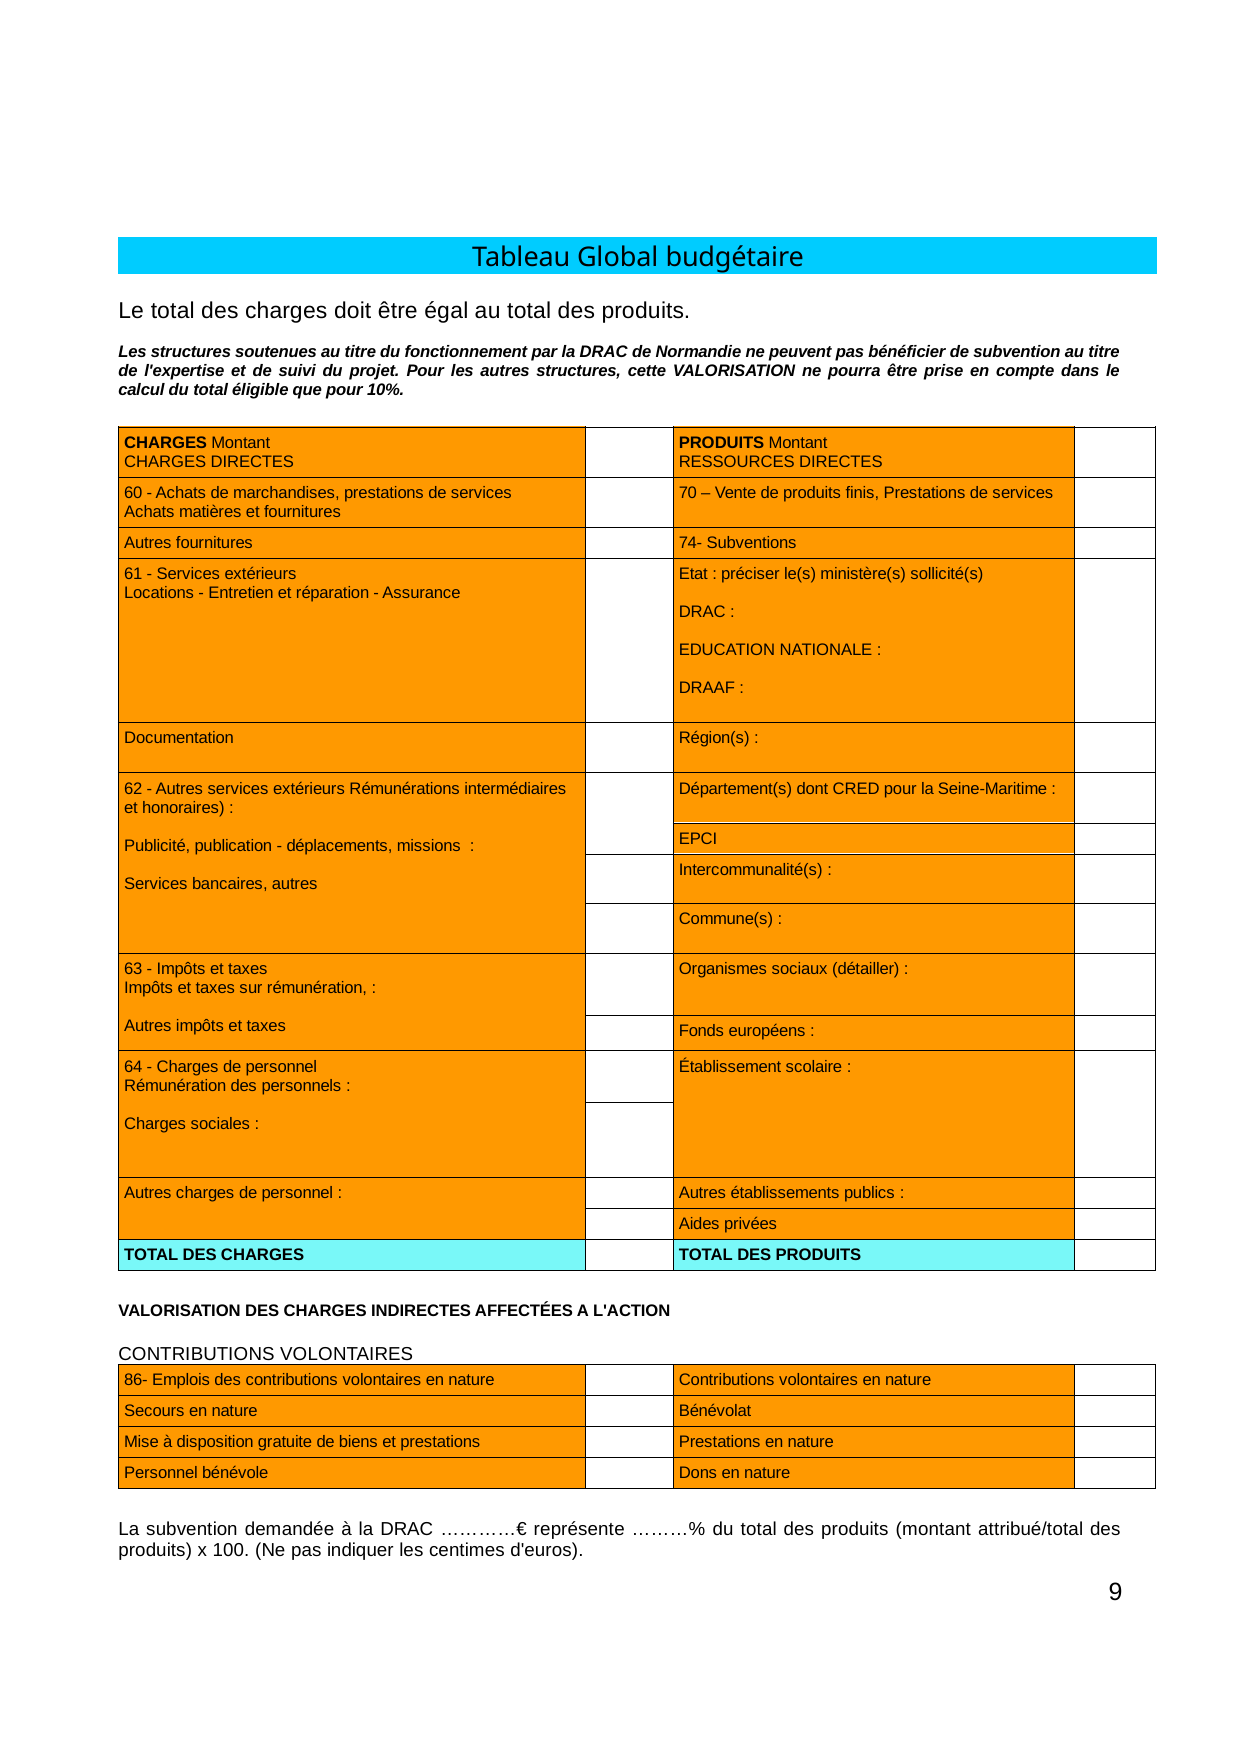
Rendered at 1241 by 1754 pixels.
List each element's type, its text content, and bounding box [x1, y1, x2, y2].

table_header Contributions volontaires en nature [674, 1365, 1074, 1395]
table_cell [1075, 773, 1155, 822]
table_cell [1075, 1178, 1155, 1208]
table_cell [586, 1051, 673, 1102]
table_cell [1075, 1427, 1155, 1457]
table_cell Bénévolat [674, 1396, 1074, 1426]
table_cell [586, 1240, 673, 1270]
table_cell 61 - Services extérieurs Locations - Entretien et réparation - Assurance [119, 559, 585, 722]
table_header [586, 1365, 673, 1395]
table_cell Établissement scolaire : [674, 1051, 1074, 1177]
table_cell Commune(s) : [674, 904, 1074, 953]
table_cell [1075, 1209, 1155, 1239]
table_cell [586, 1103, 673, 1177]
table_header [1075, 428, 1155, 477]
table_cell [586, 478, 673, 527]
text Les structures soutenues au titre du fonctionnement par la DRAC de Normandie ne peuvent pas bénéficier de subvention au titre de l'expertise et de suivi du projet. Pour les autres structures, cette VALORISATION ne pourra être prise en compte dans le calcul du total éligible que pour 10%. [118, 342, 1122, 399]
table_header [1075, 1365, 1155, 1395]
table_cell [586, 1178, 673, 1208]
table_cell 64 - Charges de personnel Rémunération des personnels : Charges sociales : [119, 1051, 585, 1177]
table_cell [586, 1016, 673, 1050]
table_header PRODUITS Montant RESSOURCES DIRECTES [674, 428, 1074, 477]
table_header 86- Emplois des contributions volontaires en nature [119, 1365, 585, 1395]
table_cell Etat : préciser le(s) ministère(s) sollicité(s) DRAC : EDUCATION NATIONALE : DRAAF : [674, 559, 1074, 722]
table_header CHARGES Montant CHARGES DIRECTES [119, 428, 585, 477]
table_cell [1075, 1240, 1155, 1270]
table_cell 62 - Autres services extérieurs Rémunérations intermédiaires et honoraires) : Publicité, publication - déplacements, missions : Services bancaires, autres [119, 773, 585, 953]
table_cell [1075, 1016, 1155, 1050]
table_cell Autres fournitures [119, 528, 585, 558]
table_cell [1075, 723, 1155, 772]
table_cell Documentation [119, 723, 585, 772]
table_cell TOTAL DES CHARGES [119, 1240, 585, 1270]
table_cell [586, 1427, 673, 1457]
table_cell 70 – Vente de produits finis, Prestations de services [674, 478, 1074, 527]
table_cell [1075, 1458, 1155, 1488]
table_cell [586, 1396, 673, 1426]
table_cell EPCI [674, 824, 1074, 853]
table_cell Intercommunalité(s) : [674, 855, 1074, 903]
table_cell Secours en nature [119, 1396, 585, 1426]
table_cell Autres établissements publics : [674, 1178, 1074, 1208]
table_cell [1075, 954, 1155, 1015]
table_header [586, 428, 673, 477]
table_cell [586, 773, 673, 853]
table_cell [1075, 824, 1155, 853]
table_cell 74- Subventions [674, 528, 1074, 558]
table_cell Autres charges de personnel : [119, 1178, 585, 1239]
table_cell [586, 559, 673, 722]
text VALORISATION DES CHARGES INDIRECTES AFFECTÉES A L'ACTION [118, 1299, 1122, 1321]
table_cell Organismes sociaux (détailler) : [674, 954, 1074, 1015]
table_cell Prestations en nature [674, 1427, 1074, 1457]
table_cell TOTAL DES PRODUITS [674, 1240, 1074, 1270]
table_cell [586, 1209, 673, 1239]
text CONTRIBUTIONS VOLONTAIRES [118, 1342, 1122, 1364]
table_cell Département(s) dont CRED pour la Seine-Maritime : [674, 773, 1074, 822]
table_cell [1075, 904, 1155, 953]
table_cell [586, 904, 673, 953]
table_cell [586, 723, 673, 772]
table_cell Fonds européens : [674, 1016, 1074, 1050]
table_cell [586, 855, 673, 903]
table_cell [1075, 559, 1155, 722]
table_cell Région(s) : [674, 723, 1074, 772]
table_cell Mise à disposition gratuite de biens et prestations [119, 1427, 585, 1457]
table_cell Aides privées [674, 1209, 1074, 1239]
table_cell 63 - Impôts et taxes Impôts et taxes sur rémunération, : Autres impôts et taxes [119, 954, 585, 1050]
table_cell [586, 528, 673, 558]
table_cell [586, 954, 673, 1015]
table_cell 60 - Achats de marchandises, prestations de services Achats matières et fournitures [119, 478, 585, 527]
table_cell [1075, 528, 1155, 558]
table_cell [1075, 855, 1155, 903]
text Le total des charges doit être égal au total des produits. [118, 296, 1122, 323]
table_cell Personnel bénévole [119, 1458, 585, 1488]
text Tableau Global budgétaire [118, 237, 1157, 274]
table_cell Dons en nature [674, 1458, 1074, 1488]
text La subvention demandée à la DRAC …………€ représente ………% du total des produits (montant attribué/total des produits) x 100. (Ne pas indiquer les centimes d'euros). [118, 1518, 1122, 1561]
table_cell [586, 1458, 673, 1488]
table_cell [1075, 478, 1155, 527]
table_cell [1075, 1396, 1155, 1426]
table_cell [1075, 1051, 1155, 1177]
